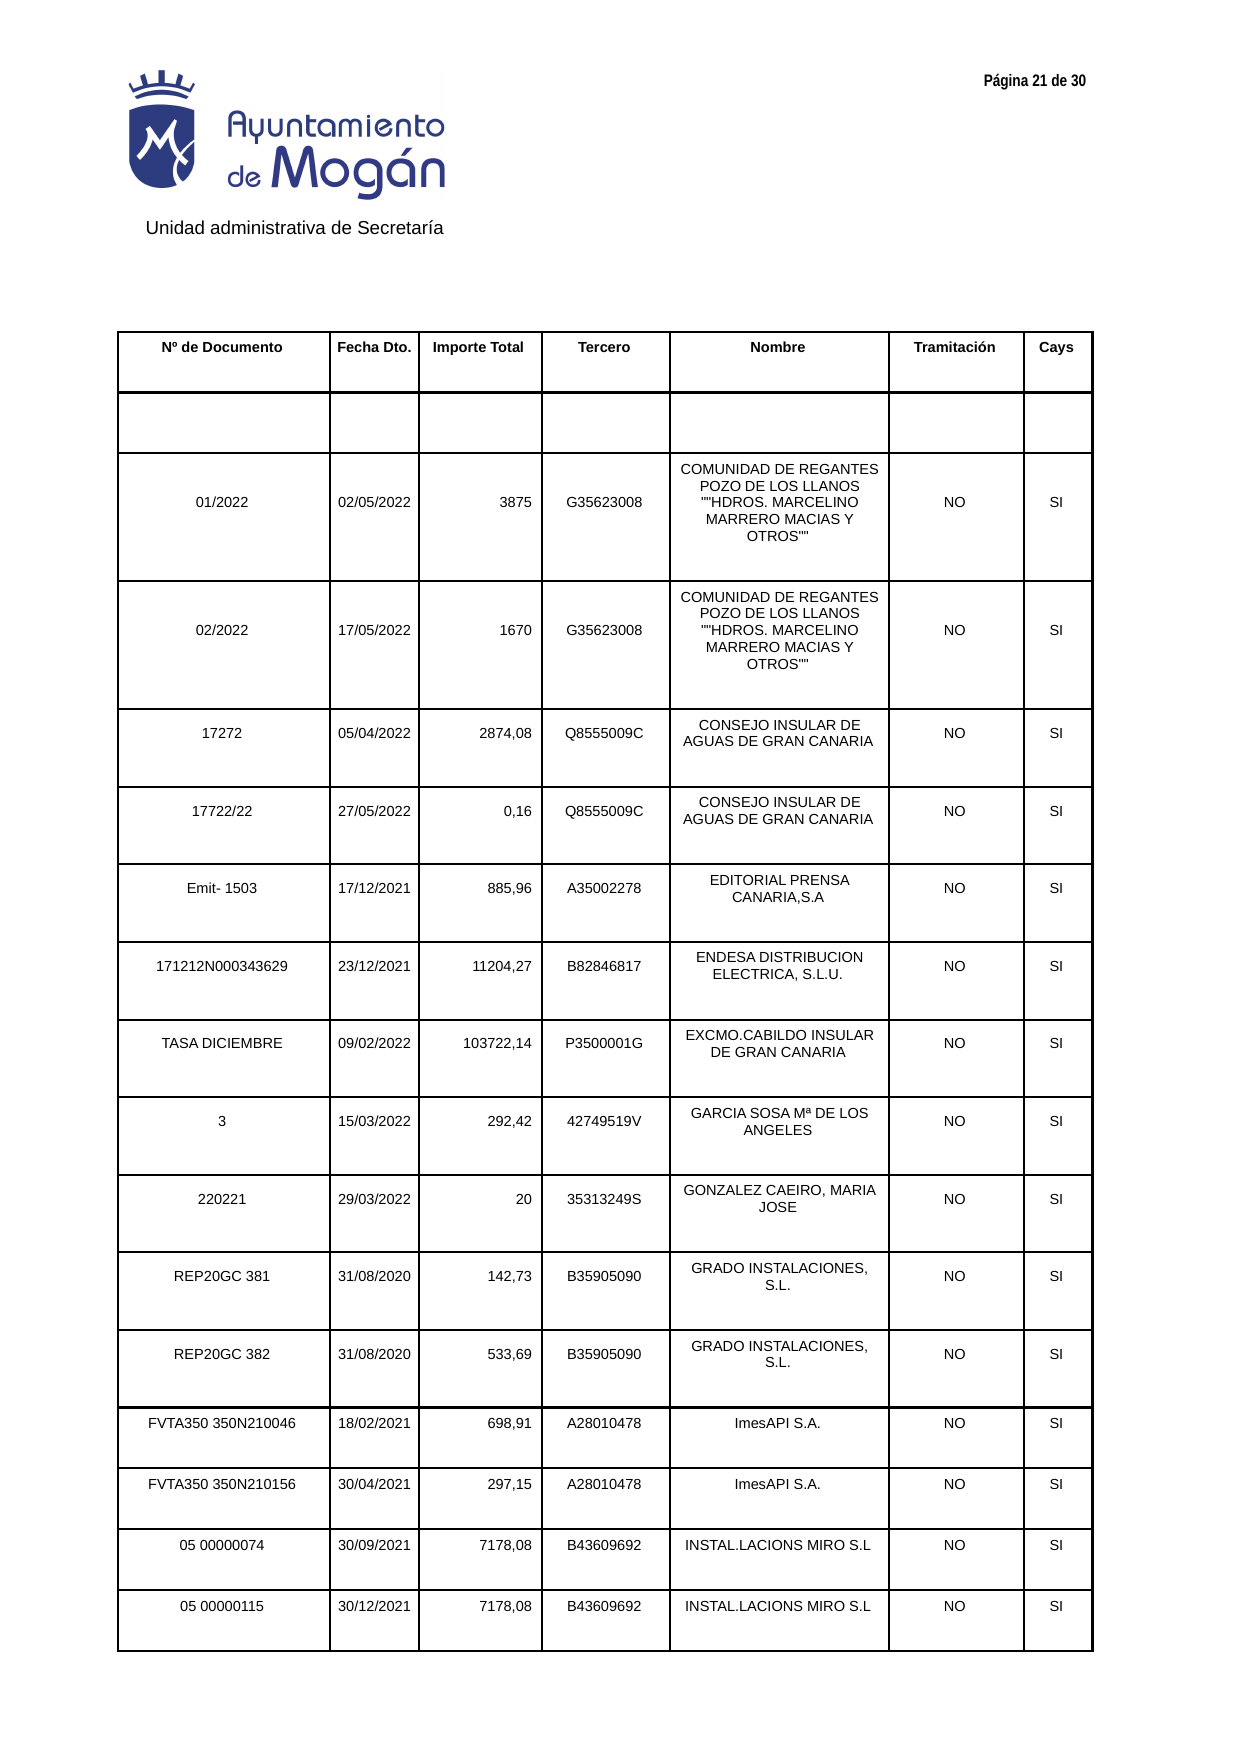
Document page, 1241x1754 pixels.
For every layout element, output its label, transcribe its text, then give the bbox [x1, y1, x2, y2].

table_cell B82846817 [543, 943, 669, 1018]
table_cell COMUNIDAD DE REGANTES POZO DE LOS LLANOS ""HDROS. MARCELINO MARRERO MACIAS Y OTROS"" [671, 582, 888, 708]
table_cell NO [890, 865, 1023, 941]
table_cell 0,16 [420, 788, 541, 863]
table_cell B43609692 [543, 1530, 669, 1589]
table_cell 1670 [420, 582, 541, 708]
table_cell 7178,08 [420, 1591, 541, 1650]
table_cell [119, 394, 329, 452]
table_cell ENDESA DISTRIBUCION ELECTRICA, S.L.U. [671, 943, 888, 1018]
table_cell GONZALEZ CAEIRO, MARIA JOSE [671, 1176, 888, 1251]
table_cell SI [1025, 865, 1091, 941]
table_cell EDITORIAL PRENSA CANARIA,S.A [671, 865, 888, 941]
table_header Nombre [671, 333, 888, 391]
table_cell 17272 [119, 710, 329, 786]
table_cell SI [1025, 1530, 1091, 1589]
table_cell 31/08/2020 [331, 1253, 418, 1329]
table_cell [1025, 394, 1091, 452]
table_cell FVTA350 350N210046 [119, 1409, 329, 1467]
table_header Nº de Documento [119, 333, 329, 391]
table_cell 01/2022 [119, 454, 329, 580]
table_cell GRADO INSTALACIONES, S.L. [671, 1253, 888, 1329]
table_cell A28010478 [543, 1409, 669, 1467]
table_cell 30/04/2021 [331, 1469, 418, 1528]
table_cell INSTAL.LACIONS MIRO S.L [671, 1591, 888, 1650]
table_cell 7178,08 [420, 1530, 541, 1589]
table_header Cays [1025, 333, 1091, 391]
table_cell A28010478 [543, 1469, 669, 1528]
table_cell NO [890, 582, 1023, 708]
table_cell EXCMO.CABILDO INSULAR DE GRAN CANARIA [671, 1021, 888, 1096]
table_cell P3500001G [543, 1021, 669, 1096]
table_cell SI [1025, 582, 1091, 708]
table_cell SI [1025, 788, 1091, 863]
table_cell 533,69 [420, 1331, 541, 1406]
table_cell Emit- 1503 [119, 865, 329, 941]
table_cell 42749519V [543, 1098, 669, 1174]
table_cell NO [890, 1409, 1023, 1467]
table_cell 885,96 [420, 865, 541, 941]
table_cell REP20GC 381 [119, 1253, 329, 1329]
table_cell 17722/22 [119, 788, 329, 863]
table_cell 142,73 [420, 1253, 541, 1329]
table_cell INSTAL.LACIONS MIRO S.L [671, 1530, 888, 1589]
table_cell NO [890, 1331, 1023, 1406]
table_cell 17/12/2021 [331, 865, 418, 941]
table_cell A35002278 [543, 865, 669, 941]
table_cell 05/04/2022 [331, 710, 418, 786]
table_cell NO [890, 1253, 1023, 1329]
table_cell CONSEJO INSULAR DE AGUAS DE GRAN CANARIA [671, 710, 888, 786]
table_cell NO [890, 943, 1023, 1018]
table_cell 09/02/2022 [331, 1021, 418, 1096]
table_cell 35313249S [543, 1176, 669, 1251]
table_cell SI [1025, 1469, 1091, 1528]
table_cell 3875 [420, 454, 541, 580]
table_cell NO [890, 788, 1023, 863]
table_cell [331, 394, 418, 452]
table_header Tercero [543, 333, 669, 391]
table_cell B35905090 [543, 1253, 669, 1329]
table_cell Q8555009C [543, 788, 669, 863]
table_header Importe Total [420, 333, 541, 391]
table_cell 30/12/2021 [331, 1591, 418, 1650]
table_cell G35623008 [543, 582, 669, 708]
table_cell 3 [119, 1098, 329, 1174]
table_cell ImesAPI S.A. [671, 1469, 888, 1528]
table_cell SI [1025, 1331, 1091, 1406]
table_cell 292,42 [420, 1098, 541, 1174]
table_cell COMUNIDAD DE REGANTES POZO DE LOS LLANOS ""HDROS. MARCELINO MARRERO MACIAS Y OTROS"" [671, 454, 888, 580]
table_cell G35623008 [543, 454, 669, 580]
table_cell 02/2022 [119, 582, 329, 708]
table_cell 31/08/2020 [331, 1331, 418, 1406]
table_cell NO [890, 1469, 1023, 1528]
table_cell SI [1025, 710, 1091, 786]
table_cell 297,15 [420, 1469, 541, 1528]
table_cell SI [1025, 1409, 1091, 1467]
table_cell NO [890, 1530, 1023, 1589]
table_cell SI [1025, 454, 1091, 580]
table_cell 11204,27 [420, 943, 541, 1018]
table_cell 17/05/2022 [331, 582, 418, 708]
table_cell FVTA350 350N210156 [119, 1469, 329, 1528]
table_cell REP20GC 382 [119, 1331, 329, 1406]
table_cell 15/03/2022 [331, 1098, 418, 1174]
table_cell [543, 394, 669, 452]
table_cell B35905090 [543, 1331, 669, 1406]
table_cell 30/09/2021 [331, 1530, 418, 1589]
table_cell SI [1025, 1021, 1091, 1096]
table_cell NO [890, 1176, 1023, 1251]
table_cell 27/05/2022 [331, 788, 418, 863]
table_cell 23/12/2021 [331, 943, 418, 1018]
table_cell 02/05/2022 [331, 454, 418, 580]
table_cell 698,91 [420, 1409, 541, 1467]
table_header Fecha Dto. [331, 333, 418, 391]
table_cell [671, 394, 888, 452]
table_cell NO [890, 710, 1023, 786]
table_cell 171212N000343629 [119, 943, 329, 1018]
table_cell SI [1025, 1176, 1091, 1251]
table_cell SI [1025, 1098, 1091, 1174]
table_cell 20 [420, 1176, 541, 1251]
table_cell SI [1025, 943, 1091, 1018]
table_cell GARCIA SOSA Mª DE LOS ANGELES [671, 1098, 888, 1174]
table_cell 29/03/2022 [331, 1176, 418, 1251]
table_cell NO [890, 1591, 1023, 1650]
table_cell [420, 394, 541, 452]
table_cell [890, 394, 1023, 452]
table_cell 220221 [119, 1176, 329, 1251]
table_cell 2874,08 [420, 710, 541, 786]
table_cell TASA DICIEMBRE [119, 1021, 329, 1096]
table_cell 05 00000115 [119, 1591, 329, 1650]
table_cell ImesAPI S.A. [671, 1409, 888, 1467]
table_cell NO [890, 1098, 1023, 1174]
table_header Tramitación [890, 333, 1023, 391]
table_cell GRADO INSTALACIONES, S.L. [671, 1331, 888, 1406]
table_cell Q8555009C [543, 710, 669, 786]
table_cell CONSEJO INSULAR DE AGUAS DE GRAN CANARIA [671, 788, 888, 863]
table_cell 05 00000074 [119, 1530, 329, 1589]
table_cell 18/02/2021 [331, 1409, 418, 1467]
table_cell B43609692 [543, 1591, 669, 1650]
table_cell SI [1025, 1253, 1091, 1329]
table_cell NO [890, 454, 1023, 580]
table_cell 103722,14 [420, 1021, 541, 1096]
table_cell NO [890, 1021, 1023, 1096]
picture [128, 70, 445, 206]
table_cell SI [1025, 1591, 1091, 1650]
